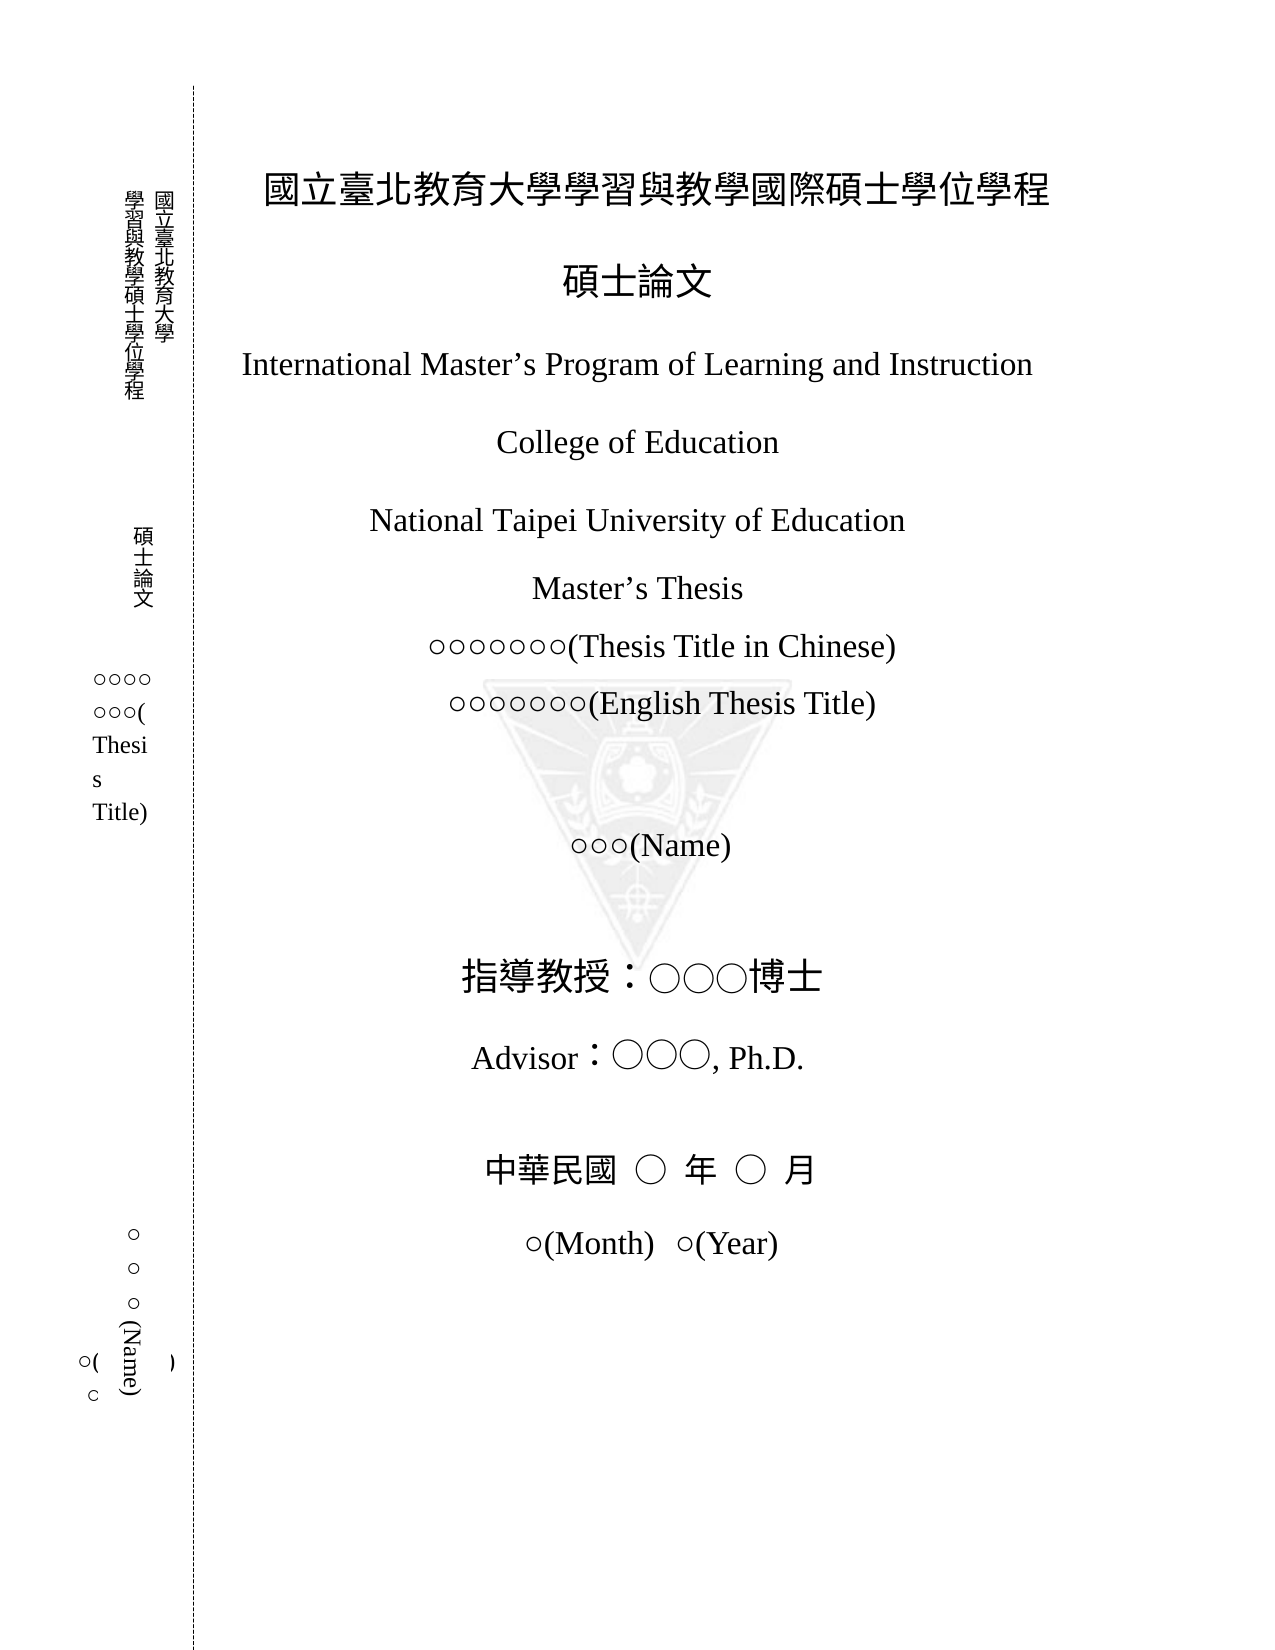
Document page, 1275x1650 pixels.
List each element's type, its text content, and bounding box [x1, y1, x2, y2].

text ○○○○○○○(English Thesis Title) [236, 683, 482, 722]
text 中華民國 ○ 年 ○ 月 [187, 1144, 1114, 1192]
text International Master’s Program of Learning and Instruction [187, 344, 1087, 382]
text Advisor：○○○, Ph.D. [187, 1028, 1087, 1077]
text ○○○(Name) [213, 825, 482, 863]
text National Taipei University of Education [187, 501, 1087, 539]
text ○(Year) [59, 1377, 98, 1411]
text Master’s Thesis [187, 568, 1087, 607]
text ○(Month) [171, 1343, 193, 1377]
text ○○○○○○○(Thesis Title in Chinese) [236, 626, 1087, 664]
text [171, 1411, 193, 1426]
text ○○○○○○○(English Thesis Title) [793, 683, 1087, 722]
text ○(Month) ○(Year) [187, 1216, 1114, 1262]
text 碩士論文 [187, 252, 1087, 306]
text College of Education [187, 422, 1087, 461]
text ○○○(Name) 撰 [98, 1218, 171, 1429]
text ○(Year) [171, 1377, 193, 1411]
text 國立臺北教育大學學習與教學國際碩士學位學程 [187, 160, 1078, 215]
text [92, 827, 152, 1218]
text ○○○○○○○(Thesis Title) [92, 660, 152, 827]
text ○(Month) [59, 1343, 98, 1377]
text [59, 1411, 98, 1426]
text 指導教授：○○○博士 [187, 947, 1087, 1001]
text ○○○(Name) [793, 825, 1087, 863]
